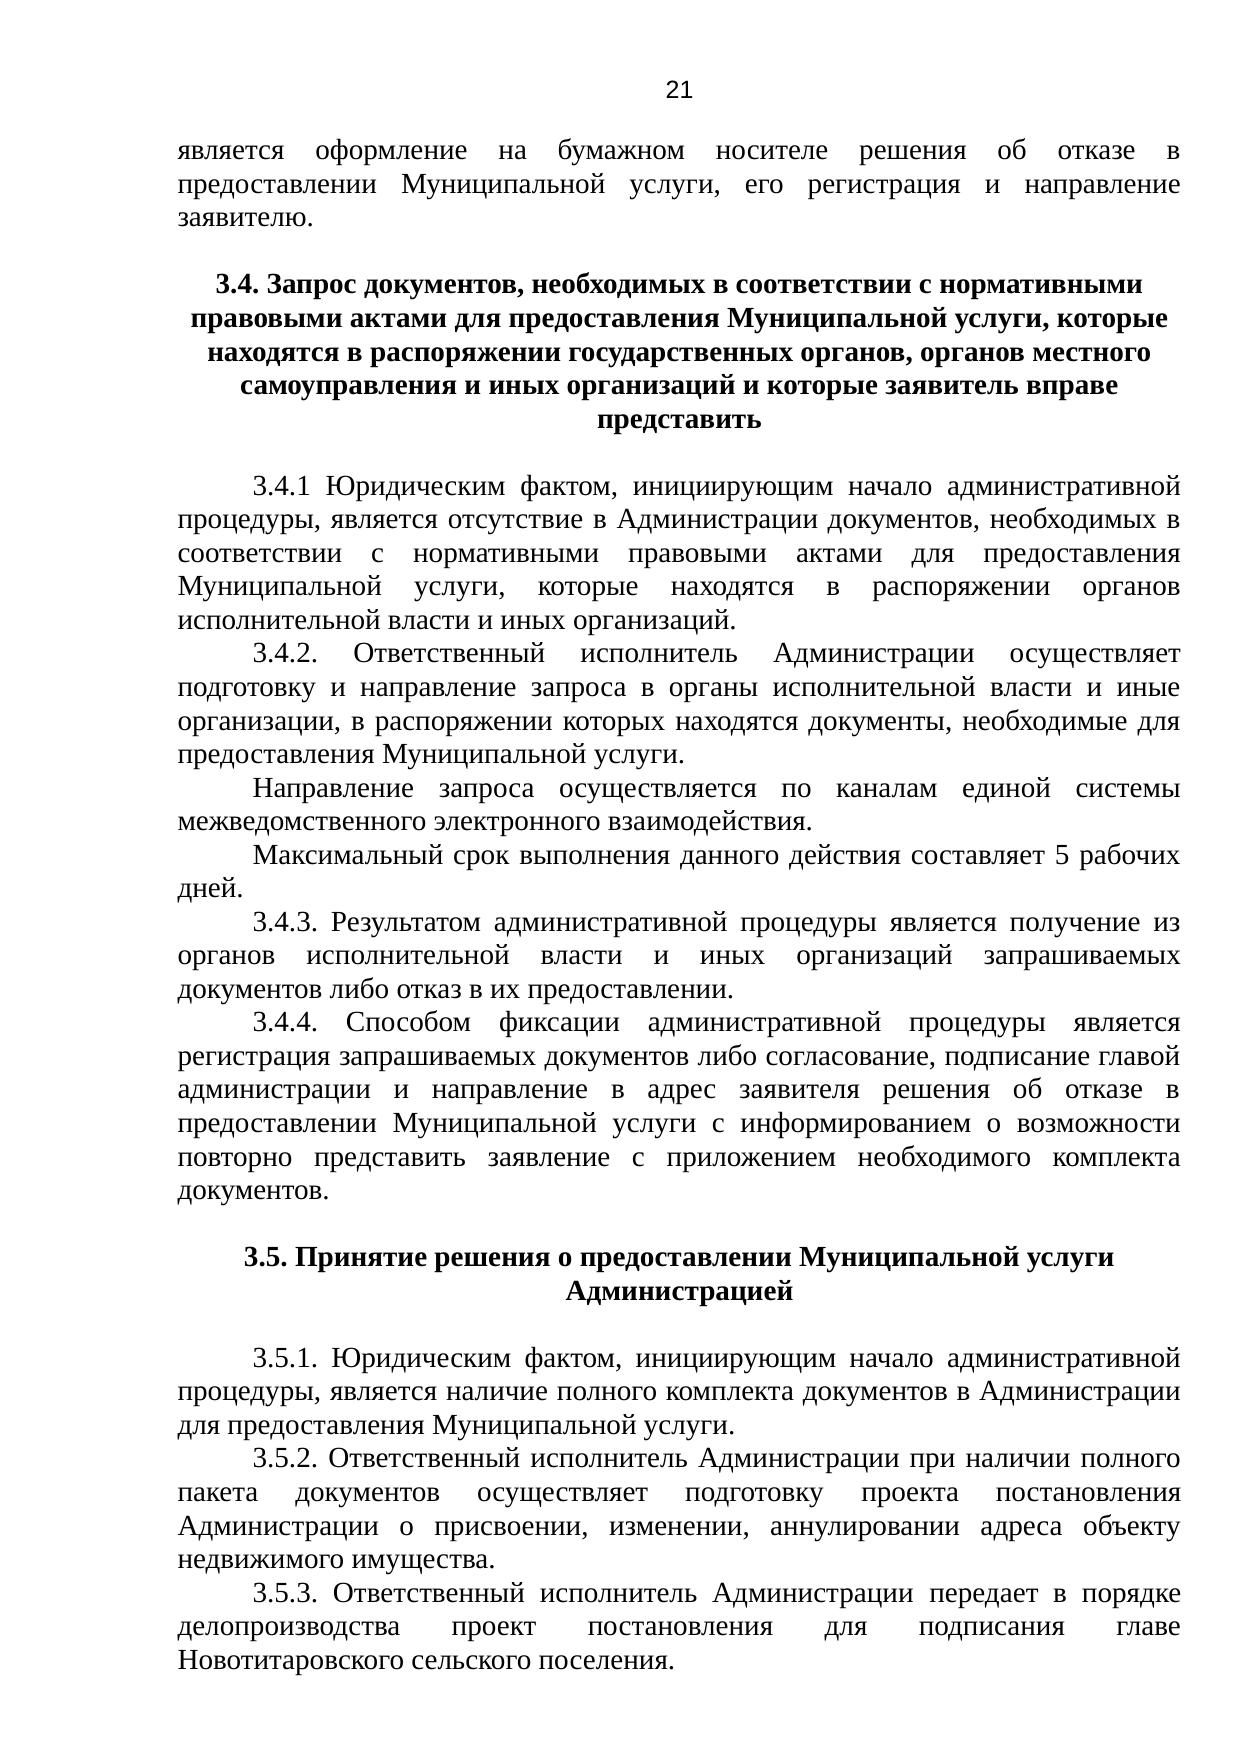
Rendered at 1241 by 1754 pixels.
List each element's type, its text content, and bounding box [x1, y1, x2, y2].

text Максимальный срок выполнения данного действия составляет 5 рабочих дней. [177, 837, 1181, 904]
text является оформление на бумажном носителе решения об отказе в предоставлении Муниципальной услуги, его регистрация и направление заявителю. [177, 132, 1181, 233]
text 3.5.1. Юридическим фактом, инициирующим начало административной процедуры, является наличие полного комплекта документов в Администрации для предоставления Муниципальной услуги. [177, 1340, 1181, 1441]
text 3.5.2. Ответственный исполнитель Администрации при наличии полного пакета документов осуществляет подготовку проекта постановления Администрации о присвоении, изменении, аннулировании адреса объекту недвижимого имущества. [177, 1441, 1181, 1575]
text 3.4.2. Ответственный исполнитель Администрации осуществляет подготовку и направление запроса в органы исполнительной власти и иные организации, в распоряжении которых находятся документы, необходимые для предоставления Муниципальной услуги. [177, 636, 1181, 770]
subtitle 3.5. Принятие решения о предоставлении Муниципальной услуги Администрацией [177, 1239, 1181, 1306]
text 3.4.4. Способом фиксации административной процедуры является регистрация запрашиваемых документов либо согласование, подписание главой администрации и направление в адрес заявителя решения об отказе в предоставлении Муниципальной услуги с информированием о возможности повторно представить заявление с приложением необходимого комплекта документов. [177, 1004, 1181, 1206]
text 3.4.3. Результатом административной процедуры является получение из органов исполнительной власти и иных организаций запрашиваемых документов либо отказ в их предоставлении. [177, 904, 1181, 1004]
text Направление запроса осуществляется по каналам единой системы межведомственного электронного взаимодействия. [177, 770, 1181, 837]
subtitle 3.4. Запрос документов, необходимых в соответствии с нормативными правовыми актами для предоставления Муниципальной услуги, которые находятся в распоряжении государственных органов, органов местного самоуправления и иных организаций и которые заявитель вправе представить [177, 267, 1181, 434]
text 3.5.3. Ответственный исполнитель Администрации передает в порядке делопроизводства проект постановления для подписания главе Новотитаровского сельского поселения. [177, 1575, 1181, 1675]
text 3.4.1 Юридическим фактом, инициирующим начало административной процедуры, является отсутствие в Администрации документов, необходимых в соответствии с нормативными правовыми актами для предоставления Муниципальной услуги, которые находятся в распоряжении органов исполнительной власти и иных организаций. [177, 468, 1181, 636]
